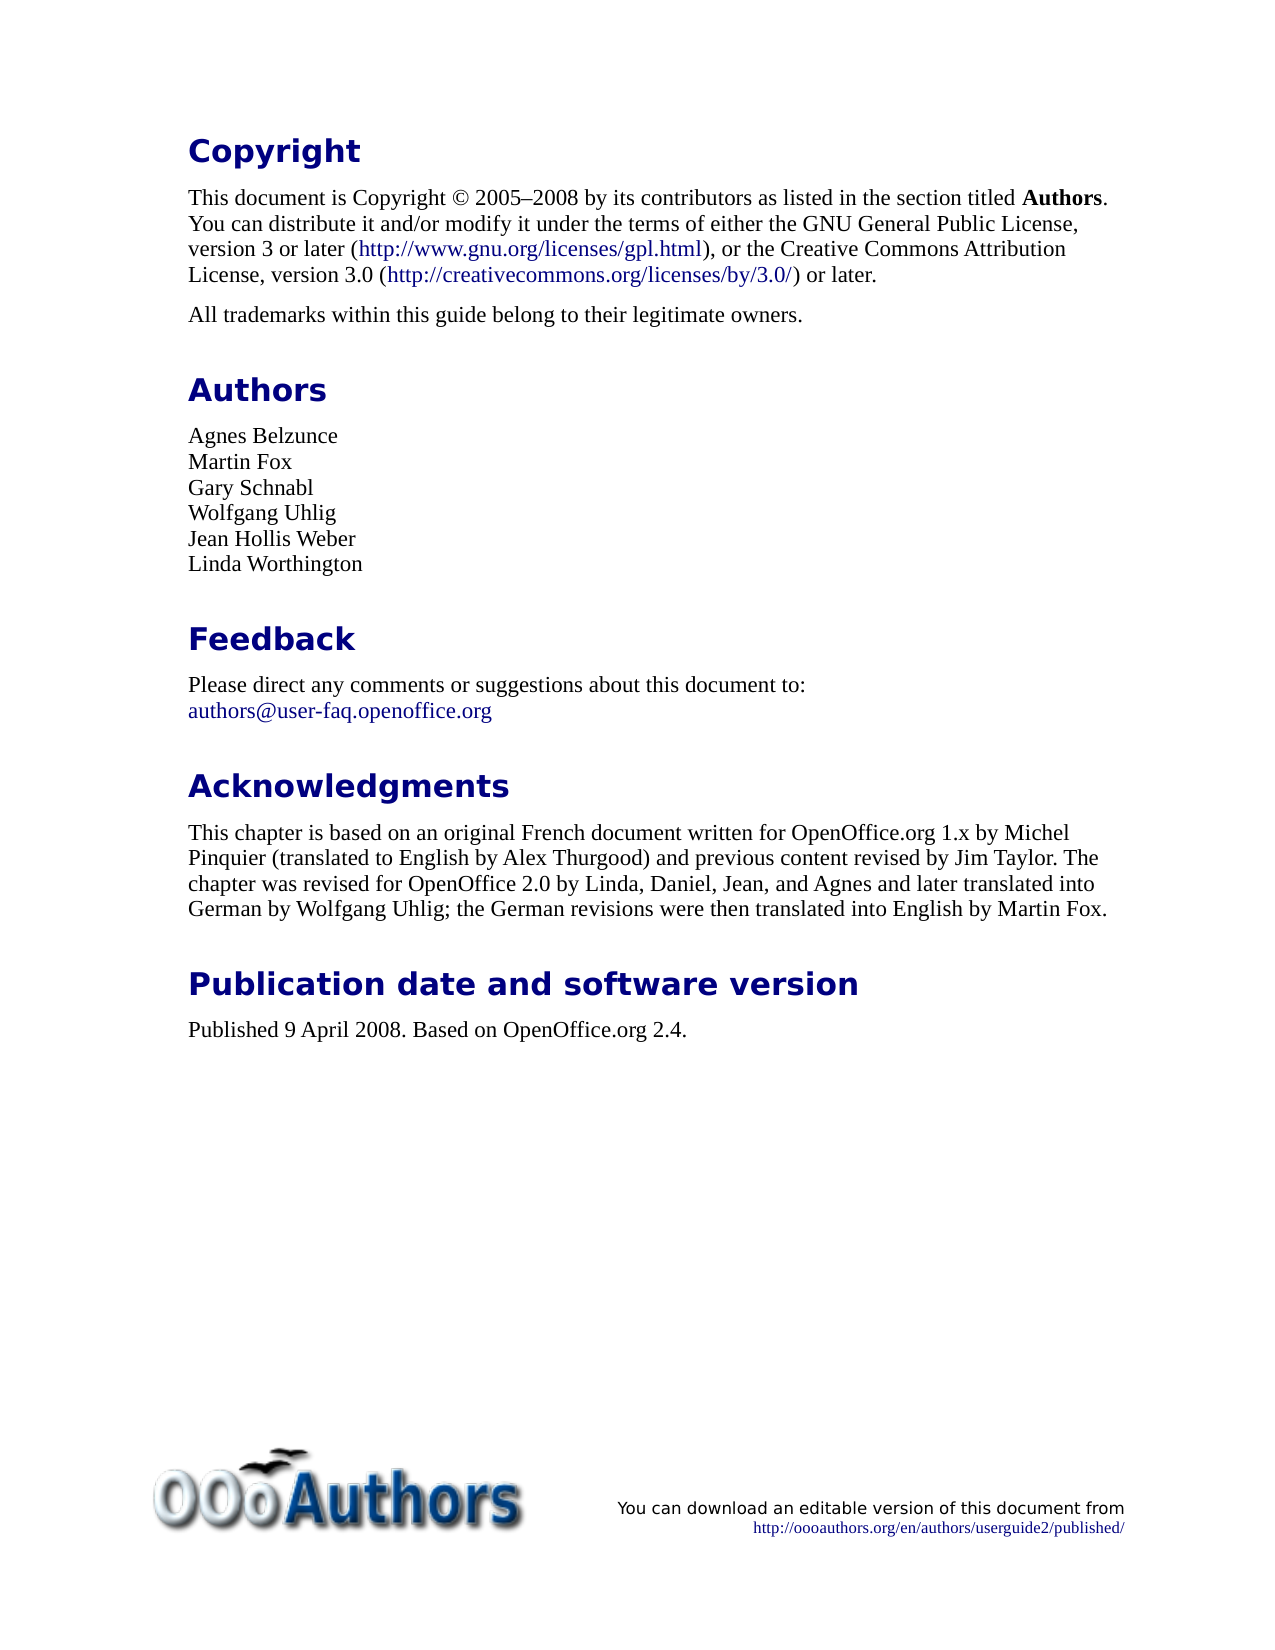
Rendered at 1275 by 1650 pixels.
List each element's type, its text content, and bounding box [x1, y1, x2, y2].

text This chapter is based on an original French document written for OpenOffice.org 1.x by Michel Pinquier (translated to English by Alex Thurgood) and previous content revised by Jim Taylor. The chapter was revised for OpenOffice 2.0 by Linda, Daniel, Jean, and Agnes and later translated into German by Wolfgang Uhlig; the German revisions were then translated into English by Martin Fox. [188, 819, 1125, 921]
text Please direct any comments or suggestions about this document to: authors@user-faq.openoffice.org [188, 672, 1125, 723]
subtitle Publication date and software version [188, 966, 1125, 1003]
text Agnes Belzunce Martin Fox Gary Schnabl Wolfgang Uhlig Jean Hollis Weber Linda Worthington [188, 423, 1125, 576]
text Published 9 April 2008. Based on OpenOffice.org 2.4. [188, 1017, 1125, 1043]
text All trademarks within this guide belong to their legitimate owners. [188, 302, 1125, 327]
subtitle Feedback [188, 621, 1125, 658]
subtitle Copyright [188, 134, 1125, 170]
subtitle Acknowledgments [188, 768, 1125, 804]
picture [147, 1435, 532, 1538]
subtitle Authors [188, 372, 1125, 408]
text This document is Copyright © 2005–2008 by its contributors as listed in the section titled Authors. You can distribute it and/or modify it under the terms of either the GNU General Public License, version 3 or later (http://www.gnu.org/licenses/gpl.html), or the Creative Commons Attribution License, version 3.0 (http://creativecommons.org/licenses/by/3.0/) or later. [188, 185, 1125, 287]
